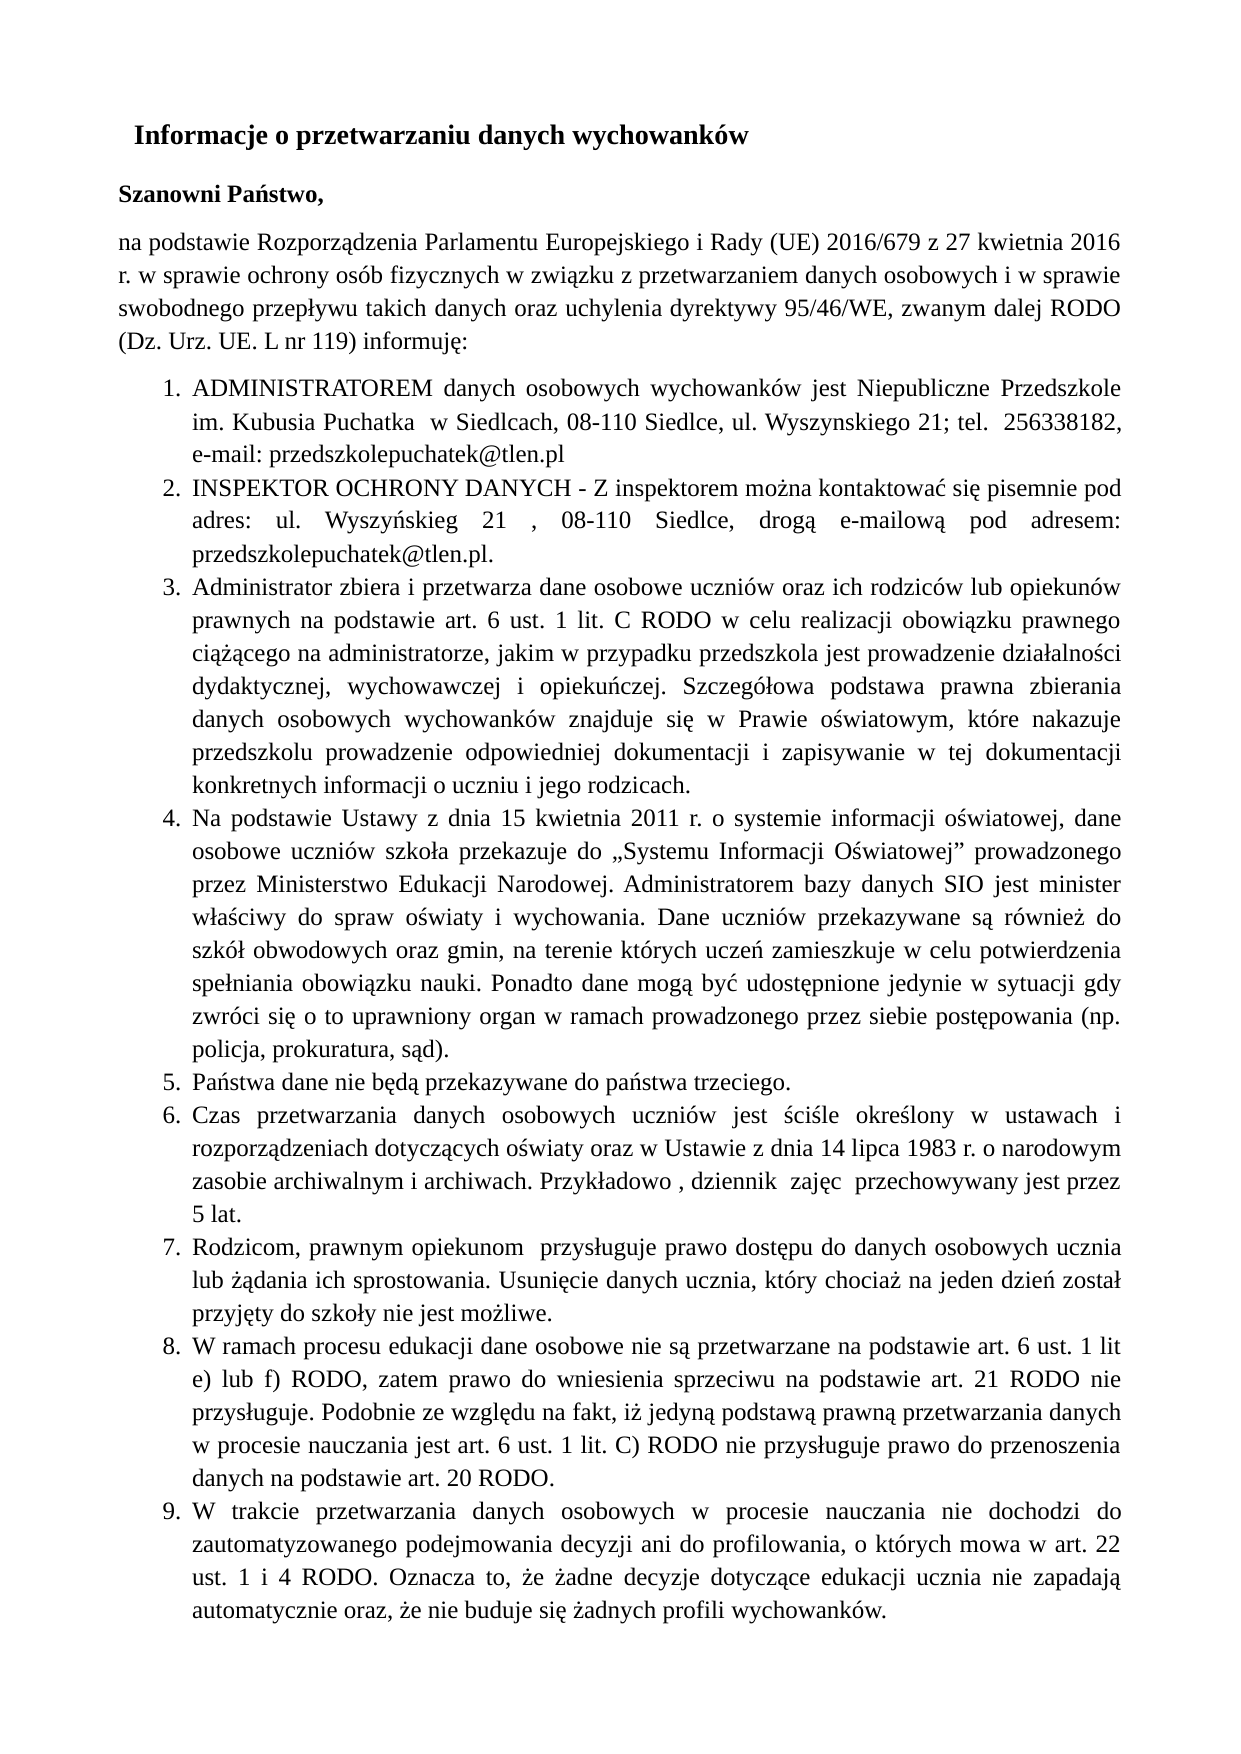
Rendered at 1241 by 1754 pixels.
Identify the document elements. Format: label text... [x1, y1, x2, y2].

list Państwa dane nie będą przekazywane do państwa trzeciego. [162, 1067, 1122, 1096]
text na podstawie Rozporządzenia Parlamentu Europejskiego i Rady (UE) 2016/679 z 27 kwietnia 2016 r. w sprawie ochrony osób fizycznych w związku z przetwarzaniem danych osobowych i w sprawie swobodnego przepływu takich danych oraz uchylenia dyrektywy 95/46/WE, zwanym dalej RODO (Dz. Urz. UE. L nr 119) informuję: [118, 227, 1122, 355]
list Rodzicom, prawnym opiekunom przysługuje prawo dostępu do danych osobowych ucznia lub żądania ich sprostowania. Usunięcie danych ucznia, który chociaż na jeden dzień został przyjęty do szkoły nie jest możliwe. [162, 1232, 1122, 1327]
list Na podstawie Ustawy z dnia 15 kwietnia 2011 r. o systemie informacji oświatowej, dane osobowe uczniów szkoła przekazuje do „Systemu Informacji Oświatowej” prowadzonego przez Ministerstwo Edukacji Narodowej. Administratorem bazy danych SIO jest minister właściwy do spraw oświaty i wychowania. Dane uczniów przekazywane są również do szkół obwodowych oraz gmin, na terenie których uczeń zamieszkuje w celu potwierdzenia spełniania obowiązku nauki. Ponadto dane mogą być udostępnione jedynie w sytuacji gdy zwróci się o to uprawniony organ w ramach prowadzonego przez siebie postępowania (np. policja, prokuratura, sąd). [162, 803, 1122, 1063]
list Administrator zbiera i przetwarza dane osobowe uczniów oraz ich rodziców lub opiekunów prawnych na podstawie art. 6 ust. 1 lit. C RODO w celu realizacji obowiązku prawnego ciążącego na administratorze, jakim w przypadku przedszkola jest prowadzenie działalności dydaktycznej, wychowawczej i opiekuńczej. Szczegółowa podstawa prawna zbierania danych osobowych wychowanków znajduje się w Prawie oświatowym, które nakazuje przedszkolu prowadzenie odpowiedniej dokumentacji i zapisywanie w tej dokumentacji konkretnych informacji o uczniu i jego rodzicach. [162, 572, 1122, 798]
list W ramach procesu edukacji dane osobowe nie są przetwarzane na podstawie art. 6 ust. 1 lit e) lub f) RODO, zatem prawo do wniesienia sprzeciwu na podstawie art. 21 RODO nie przysługuje. Podobnie ze względu na fakt, iż jedyną podstawą prawną przetwarzania danych w procesie nauczania jest art. 6 ust. 1 lit. C) RODO nie przysługuje prawo do przenoszenia danych na podstawie art. 20 RODO. [162, 1331, 1122, 1492]
text Informacje o przetwarzaniu danych wychowanków [134, 118, 1122, 151]
text Szanowni Państwo, [118, 179, 1122, 208]
list Czas przetwarzania danych osobowych uczniów jest ściśle określony w ustawach i rozporządzeniach dotyczących oświaty oraz w Ustawie z dnia 14 lipca 1983 r. o narodowym zasobie archiwalnym i archiwach. Przykładowo , dziennik zajęc przechowywany jest przez 5 lat. [162, 1100, 1122, 1228]
list W trakcie przetwarzania danych osobowych w procesie nauczania nie dochodzi do zautomatyzowanego podejmowania decyzji ani do profilowania, o których mowa w art. 22 ust. 1 i 4 RODO. Oznacza to, że żadne decyzje dotyczące edukacji ucznia nie zapadają automatycznie oraz, że nie buduje się żadnych profili wychowanków. [162, 1496, 1122, 1624]
list ADMINISTRATOREM danych osobowych wychowanków jest Niepubliczne Przedszkole im. Kubusia Puchatka w Siedlcach, 08-110 Siedlce, ul. Wyszynskiego 21; tel. 256338182, e-mail: przedszkolepuchatek@tlen.pl [162, 373, 1122, 468]
list INSPEKTOR OCHRONY DANYCH - Z inspektorem można kontaktować się pisemnie pod adres: ul. Wyszyńskieg 21 , 08-110 Siedlce, drogą e-mailową pod adresem: przedszkolepuchatek@tlen.pl. [162, 473, 1122, 567]
